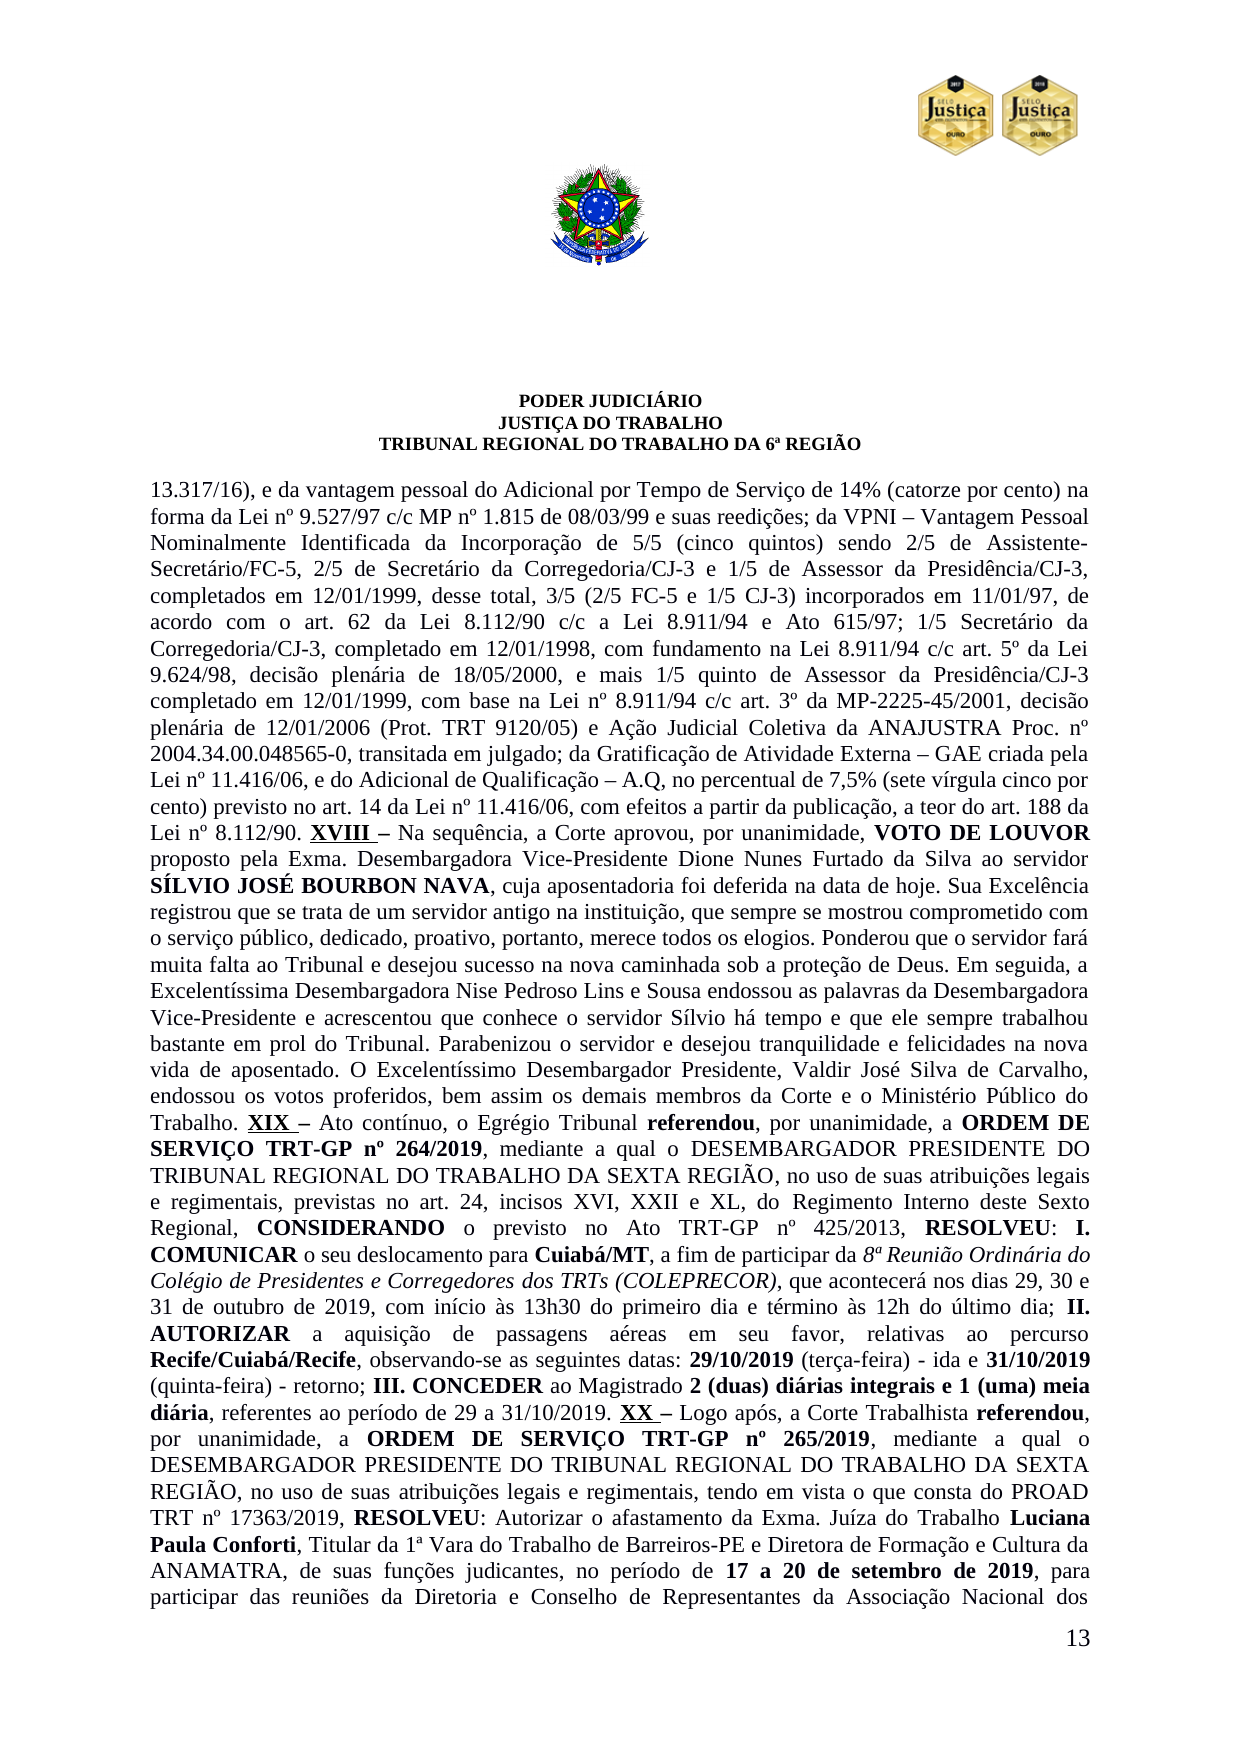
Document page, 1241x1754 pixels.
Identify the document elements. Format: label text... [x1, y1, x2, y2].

text 13.317/16), e da vantagem pessoal do Adicional por Tempo de Serviço de 14% (catorze por cento) na forma da Lei nº 9.527/97 c/c MP nº 1.815 de 08/03/99 e suas reedições; da VPNI – Vantagem Pessoal Nominalmente Identificada da Incorporação de 5/5 (cinco quintos) sendo 2/5 de Assistente-Secretário/FC-5, 2/5 de Secretário da Corregedoria/CJ-3 e 1/5 de Assessor da Presidência/CJ-3, completados em 12/01/1999, desse total, 3/5 (2/5 FC-5 e 1/5 CJ-3) incorporados em 11/01/97, de acordo com o art. 62 da Lei 8.112/90 c/c a Lei 8.911/94 e Ato 615/97; 1/5 Secretário da Corregedoria/CJ-3, completado em 12/01/1998, com fundamento na Lei 8.911/94 c/c art. 5º da Lei 9.624/98, decisão plenária de 18/05/2000, e mais 1/5 quinto de Assessor da Presidência/CJ-3 completado em 12/01/1999, com base na Lei nº 8.911/94 c/c art. 3º da MP-2225-45/2001, decisão plenária de 12/01/2006 (Prot. TRT 9120/05) e Ação Judicial Coletiva da ANAJUSTRA Proc. nº 2004.34.00.048565-0, transitada em julgado; da Gratificação de Atividade Externa – GAE criada pela Lei nº 11.416/06, e do Adicional de Qualificação – A.Q, no percentual de 7,5% (sete vírgula cinco por cento) previsto no art. 14 da Lei nº 11.416/06, com efeitos a partir da publicação, a teor do art. 188 da Lei nº 8.112/90. XVIII – Na sequência, a Corte aprovou, por unanimidade, VOTO DE LOUVOR proposto pela Exma. Desembargadora Vice-Presidente Dione Nunes Furtado da Silva ao servidor SÍLVIO JOSÉ BOURBON NAVA, cuja aposentadoria foi deferida na data de hoje. Sua Excelência registrou que se trata de um servidor antigo na instituição, que sempre se mostrou comprometido com o serviço público, dedicado, proativo, portanto, merece todos os elogios. Ponderou que o servidor fará muita falta ao Tribunal e desejou sucesso na nova caminhada sob a proteção de Deus. Em seguida, a Excelentíssima Desembargadora Nise Pedroso Lins e Sousa endossou as palavras da Desembargadora Vice-Presidente e acrescentou que conhece o servidor Sílvio há tempo e que ele sempre trabalhou bastante em prol do Tribunal. Parabenizou o servidor e desejou tranquilidade e felicidades na nova vida de aposentado. O Excelentíssimo Desembargador Presidente, Valdir José Silva de Carvalho, endossou os votos proferidos, bem assim os demais membros da Corte e o Ministério Público do Trabalho. XIX – Ato contínuo, o Egrégio Tribunal referendou, por unanimidade, a ORDEM DE SERVIÇO TRT-GP nº 264/2019, mediante a qual o DESEMBARGADOR PRESIDENTE DO TRIBUNAL REGIONAL DO TRABALHO DA SEXTA REGIÃO, no uso de suas atribuições legais e regimentais, previstas no art. 24, incisos XVI, XXII e XL, do Regimento Interno deste Sexto Regional, CONSIDERANDO o previsto no Ato TRT-GP nº 425/2013, RESOLVEU: I. COMUNICAR o seu deslocamento para Cuiabá/MT, a fim de participar da 8ª Reunião Ordinária do Colégio de Presidentes e Corregedores dos TRTs (COLEPRECOR), que acontecerá nos dias 29, 30 e 31 de outubro de 2019, com início às 13h30 do primeiro dia e término às 12h do último dia; II. AUTORIZAR a aquisição de passagens aéreas em seu favor, relativas ao percurso Recife/Cuiabá/Recife, observando-se as seguintes datas: 29/10/2019 (terça-feira) - ida e 31/10/2019 (quinta-feira) - retorno; III. CONCEDER ao Magistrado 2 (duas) diárias integrais e 1 (uma) meia diária, referentes ao período de 29 a 31/10/2019. XX – Logo após, a Corte Trabalhista referendou, por unanimidade, a ORDEM DE SERVIÇO TRT-GP nº 265/2019, mediante a qual o DESEMBARGADOR PRESIDENTE DO TRIBUNAL REGIONAL DO TRABALHO DA SEXTA REGIÃO, no uso de suas atribuições legais e regimentais, tendo em vista o que consta do PROAD TRT nº 17363/2019, RESOLVEU: Autorizar o afastamento da Exma. Juíza do Trabalho Luciana Paula Conforti, Titular da 1ª Vara do Trabalho de Barreiros-PE e Diretora de Formação e Cultura da ANAMATRA, de suas funções judicantes, no período de 17 a 20 de setembro de 2019, para participar das reuniões da Diretoria e Conselho de Representantes da Associação Nacional dos [150, 476, 1090, 1610]
picture [918, 73, 1091, 162]
picture [545, 162, 650, 267]
